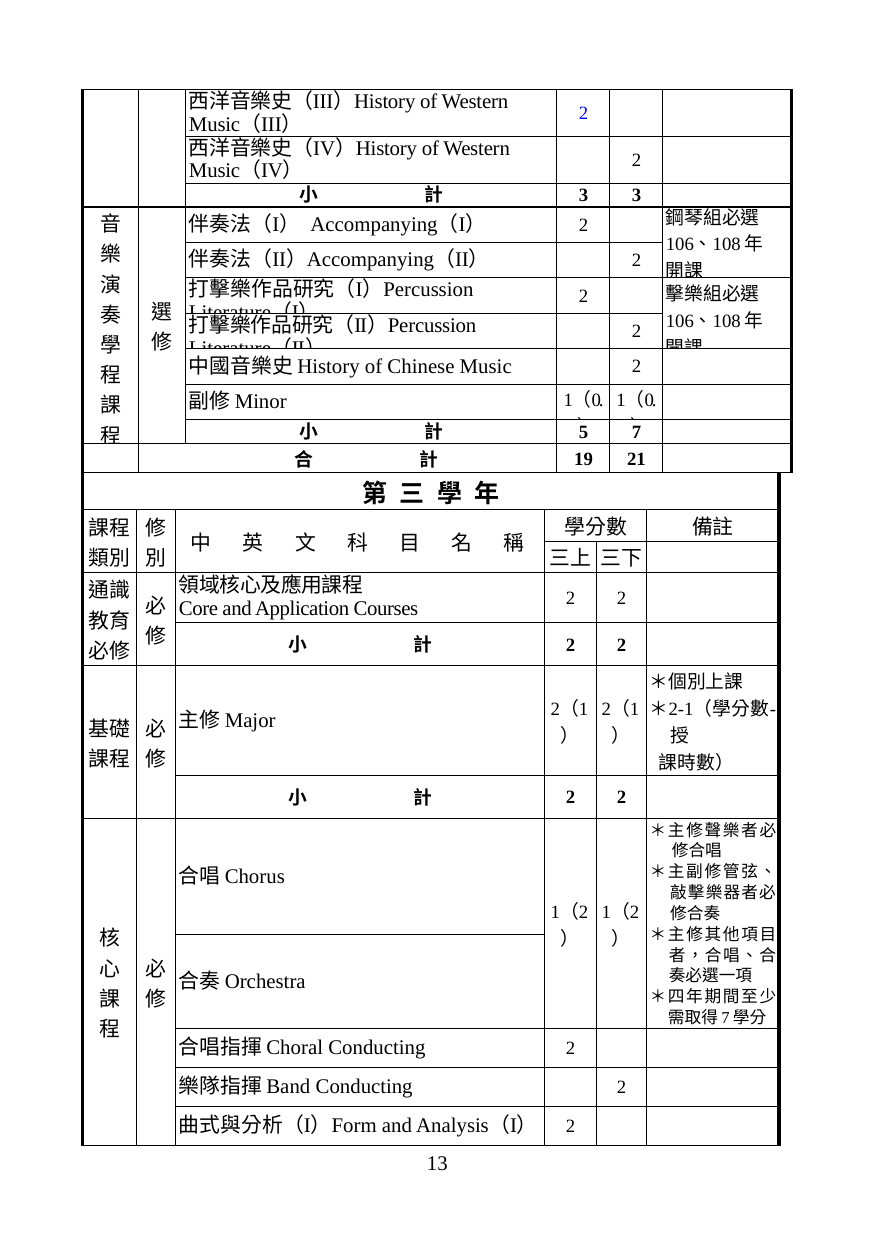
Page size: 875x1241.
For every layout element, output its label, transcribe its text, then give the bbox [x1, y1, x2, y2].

table_cell [781, 665, 791, 775]
table_cell [610, 208, 662, 242]
table_cell [663, 90, 790, 136]
table_cell 鋼琴組必選 106、108年 開課 [663, 208, 790, 277]
table_cell [647, 776, 777, 818]
table_cell [663, 385, 790, 419]
table_cell [84, 90, 138, 206]
table_cell 2 [545, 573, 596, 622]
table_cell 必 修 [137, 573, 175, 665]
table_cell 小計 [176, 623, 544, 665]
table_cell [781, 775, 791, 818]
table_cell 小計 [186, 420, 556, 443]
table_cell [781, 541, 791, 572]
table_cell [663, 420, 790, 443]
table_cell 課程類別 [84, 510, 136, 572]
table_cell 必 修 [137, 819, 175, 1145]
table_cell 2（1） [597, 666, 646, 775]
table_cell 2 [597, 573, 646, 622]
table_cell 基礎 課程 [84, 666, 136, 818]
table_cell 第 三 學 年 [84, 473, 777, 509]
table_cell 備註 [647, 510, 777, 541]
table_cell 曲式與分析（I）Form and Analysis（I） [176, 1107, 544, 1145]
table_cell 2 [557, 208, 609, 242]
table_cell [663, 444, 790, 472]
table_cell 合唱Chorus [176, 819, 544, 934]
table_cell 合奏Orchestra [176, 935, 544, 1028]
table_cell 打擊樂作品研究（I）Percussion Literature（I） [186, 278, 556, 313]
table_cell 2 [545, 1029, 596, 1067]
table_cell 3 [557, 184, 609, 206]
table_cell 19 [557, 444, 609, 472]
table_cell [781, 473, 791, 509]
table_cell 主修Major [176, 666, 544, 775]
table_cell [647, 1107, 777, 1145]
table_cell 合唱指揮Choral Conducting [176, 1029, 544, 1067]
table_cell 2 [557, 90, 609, 136]
table_cell [781, 934, 791, 1028]
table_cell 伴奏法（II）Accompanying（II） [186, 243, 556, 277]
table_cell 2 [610, 314, 662, 348]
table_cell [597, 1107, 646, 1145]
table_cell [557, 137, 609, 182]
table_cell 音 樂 演 奏 學 程 課 程 [84, 208, 138, 443]
table_cell [781, 1028, 791, 1067]
table_cell 三下 [597, 542, 646, 572]
table_cell 合計 [139, 444, 556, 472]
table_cell [647, 573, 777, 622]
table_cell 5 [557, 420, 609, 443]
table_cell 西洋音樂史（III）History of Western Music（III） [186, 90, 556, 136]
table_cell 7 [610, 420, 662, 443]
table_cell 必 修 [137, 666, 175, 818]
table_cell 擊樂組必選 106、108年 開課 [663, 278, 790, 348]
table_cell [647, 542, 777, 572]
table_cell [84, 444, 138, 472]
table_cell [781, 572, 791, 622]
table_cell [781, 1106, 791, 1145]
table_cell [597, 1029, 646, 1067]
table_cell 選 修 [139, 208, 185, 443]
table_cell 中國音樂史History of Chinese Music [186, 349, 556, 383]
table_cell 2 [545, 623, 596, 665]
table_cell 2 [545, 1107, 596, 1145]
table_cell 通識 教育 必修 [84, 573, 136, 665]
table_cell 2 [610, 137, 662, 182]
table_cell 2 [545, 776, 596, 818]
table_cell 2 [557, 278, 609, 313]
table_cell 副修Minor [186, 385, 556, 419]
table_cell ＊個別上課 ＊2-1（學分數-授 課時數） [647, 666, 777, 775]
table_cell 1（0.5） [557, 385, 609, 419]
table_cell [663, 349, 790, 383]
table_cell [610, 278, 662, 313]
table_cell 2 [597, 623, 646, 665]
table_cell 打擊樂作品研究（II）Percussion Literature（II） [186, 314, 556, 348]
table_cell 領域核心及應用課程 Core and Application Courses [176, 573, 544, 622]
table_cell 中 英 文 科 目 名 稱 [176, 510, 544, 572]
table_cell [663, 137, 790, 182]
table_cell [781, 818, 791, 934]
table_cell 小計 [176, 776, 544, 818]
table_cell [781, 1067, 791, 1106]
table_cell 西洋音樂史（IV）History of Western Music（IV） [186, 137, 556, 182]
table_cell [663, 184, 790, 206]
table_cell [647, 1068, 777, 1106]
table_cell [781, 622, 791, 665]
table_cell [545, 1068, 596, 1106]
table_cell 2 [610, 349, 662, 383]
table_cell 伴奏法（I） Accompanying（I） [186, 208, 556, 242]
table_cell ＊主修聲樂者必修合唱 ＊主副修管弦、敲擊樂器者必修合奏 ＊主修其他項目者，合唱、合奏必選一項 ＊四年期間至少需取得7學分 [647, 819, 777, 1028]
table_cell [139, 90, 185, 206]
table_cell [557, 243, 609, 277]
table_cell 2 [610, 243, 662, 277]
table_cell 小計 [186, 184, 556, 206]
table_cell 學分數 [545, 510, 646, 541]
table_cell 2（1） [545, 666, 596, 775]
table_cell 核 心 課 程 [84, 819, 136, 1145]
table_cell 3 [610, 184, 662, 206]
table_cell 1（0.5） [610, 385, 662, 419]
table_cell 2 [597, 1068, 646, 1106]
table_cell [781, 509, 791, 541]
table_cell 2 [597, 776, 646, 818]
table_cell 1（2） [545, 819, 596, 1028]
table_cell 樂隊指揮Band Conducting [176, 1068, 544, 1106]
table_cell 修 別 [137, 510, 175, 572]
table_cell 1（2） [597, 819, 646, 1028]
table_cell 21 [610, 444, 662, 472]
table_cell [557, 314, 609, 348]
table_cell [557, 349, 609, 383]
table_cell 三上 [545, 542, 596, 572]
table_cell [647, 623, 777, 665]
table_cell [647, 1029, 777, 1067]
table_cell [610, 90, 662, 136]
